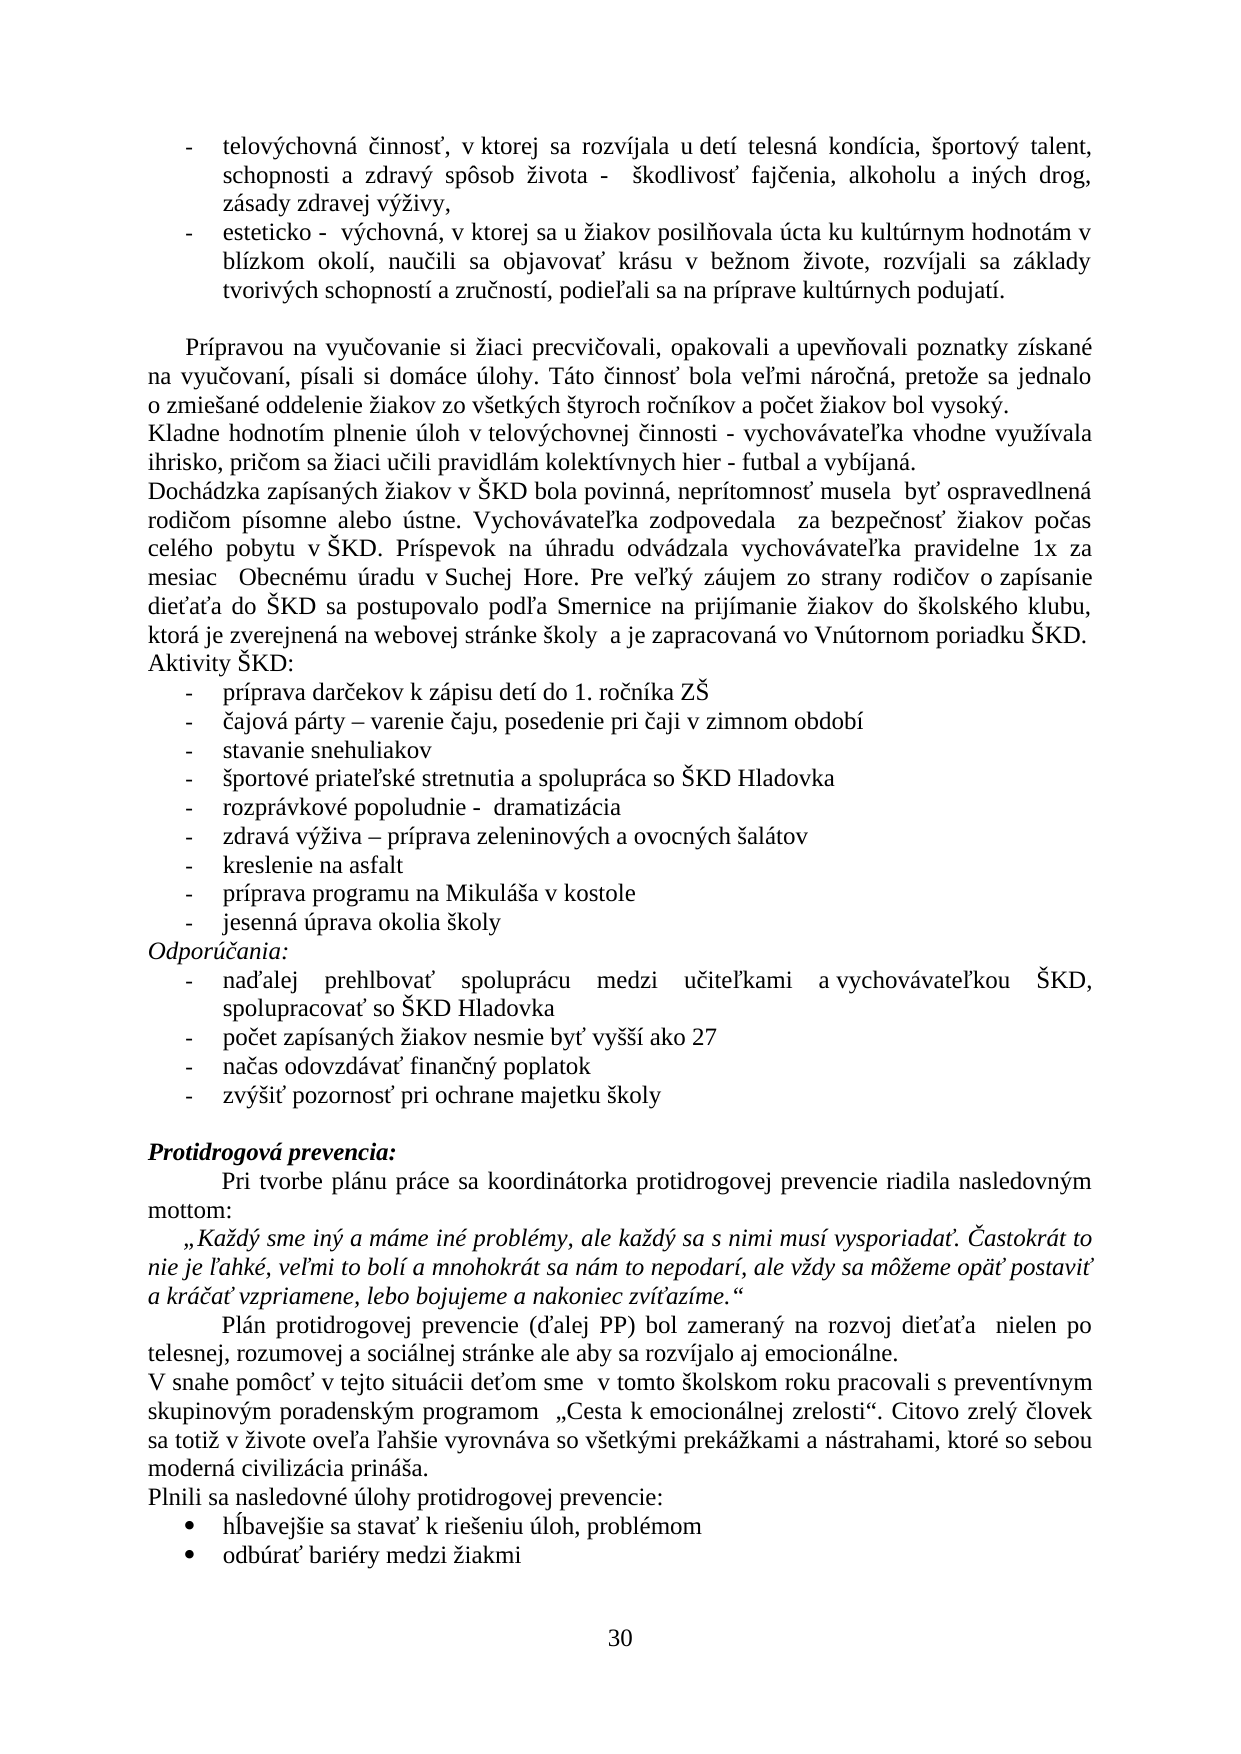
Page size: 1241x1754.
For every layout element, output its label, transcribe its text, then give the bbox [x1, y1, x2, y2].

list kreslenie na asfalt [185, 850, 1092, 878]
list čajová párty – varenie čaju, posedenie pri čaji v zimnom období [185, 706, 1092, 735]
list načas odovzdávať finančný poplatok [185, 1051, 1092, 1080]
text Protidrogová prevencia: [148, 1137, 1092, 1166]
text Aktivity ŠKD: [148, 648, 1092, 677]
list zdravá výživa – príprava zeleninových a ovocných šalátov [185, 821, 1092, 850]
list odbúrať bariéry medzi žiakmi [185, 1540, 1092, 1568]
list zvýšiť pozornosť pri ochrane majetku školy [185, 1080, 1092, 1108]
text Kladne hodnotím plnenie úloh v telovýchovnej činnosti - vychovávateľka vhodne využívala ihrisko, pričom sa žiaci učili pravidlám kolektívnych hier - futbal a vybíjaná. [148, 418, 1092, 476]
list príprava darčekov k zápisu detí do 1. ročníka ZŠ [185, 677, 1092, 706]
text „Každý sme iný a máme iné problémy, ale každý sa s nimi musí vysporiadať. Častokrát to nie je ľahké, veľmi to bolí a mnohokrát sa nám to nepodarí, ale vždy sa môžeme opäť postaviť a kráčať vzpriamene, lebo bojujeme a nakoniec zvíťazíme.“ [148, 1223, 1092, 1310]
list jesenná úprava okolia školy [185, 907, 1092, 936]
list rozprávkové popoludnie - dramatizácia [185, 792, 1092, 821]
list športové priateľské stretnutia a spolupráca so ŠKD Hladovka [185, 763, 1092, 792]
text V snahe pomôcť v tejto situácii deťom sme v tomto školskom roku pracovali s preventívnym skupinovým poradenským programom „Cesta k emocionálnej zrelosti“. Citovo zrelý človek sa totiž v živote oveľa ľahšie vyrovnáva so všetkými prekážkami a nástrahami, ktoré so sebou moderná civilizácia prináša. [148, 1367, 1092, 1482]
list hĺbavejšie sa stavať k riešeniu úloh, problémom [185, 1511, 1092, 1540]
text Prípravou na vyučovanie si žiaci precvičovali, opakovali a upevňovali poznatky získané na vyučovaní, písali si domáce úlohy. Táto činnosť bola veľmi náročná, pretože sa jednalo o zmiešané oddelenie žiakov zo všetkých štyroch ročníkov a počet žiakov bol vysoký. [148, 332, 1092, 418]
list telovýchovná činnosť, v ktorej sa rozvíjala u detí telesná kondícia, športový talent, schopnosti a zdravý spôsob života - škodlivosť fajčenia, alkoholu a iných drog, zásady zdravej výživy, [185, 131, 1092, 217]
list stavanie snehuliakov [185, 735, 1092, 763]
list naďalej prehlbovať spoluprácu medzi učiteľkami a vychovávateľkou ŠKD, spolupracovať so ŠKD Hladovka [185, 965, 1092, 1022]
text Pri tvorbe plánu práce sa koordinátorka protidrogovej prevencie riadila nasledovným mottom: [148, 1166, 1092, 1223]
text Odporúčania: [148, 936, 1092, 965]
list esteticko - výchovná, v ktorej sa u žiakov posilňovala úcta ku kultúrnym hodnotám v blízkom okolí, naučili sa objavovať krásu v bežnom živote, rozvíjali sa základy tvorivých schopností a zručností, podieľali sa na príprave kultúrnych podujatí. [185, 217, 1092, 303]
list počet zapísaných žiakov nesmie byť vyšší ako 27 [185, 1022, 1092, 1051]
text Plnili sa nasledovné úlohy protidrogovej prevencie: [148, 1482, 1092, 1511]
list príprava programu na Mikuláša v kostole [185, 878, 1092, 907]
text Plán protidrogovej prevencie (ďalej PP) bol zameraný na rozvoj dieťaťa nielen po telesnej, rozumovej a sociálnej stránke ale aby sa rozvíjalo aj emocionálne. [148, 1310, 1092, 1367]
text Dochádzka zapísaných žiakov v ŠKD bola povinná, neprítomnosť musela byť ospravedlnená rodičom písomne alebo ústne. Vychovávateľka zodpovedala za bezpečnosť žiakov počas celého pobytu v ŠKD. Príspevok na úhradu odvádzala vychovávateľka pravidelne 1x za mesiac Obecnému úradu v Suchej Hore. Pre veľký záujem zo strany rodičov o zapísanie dieťaťa do ŠKD sa postupovalo podľa Smernice na prijímanie žiakov do školského klubu, ktorá je zverejnená na webovej stránke školy a je zapracovaná vo Vnútornom poriadku ŠKD. [148, 476, 1092, 648]
